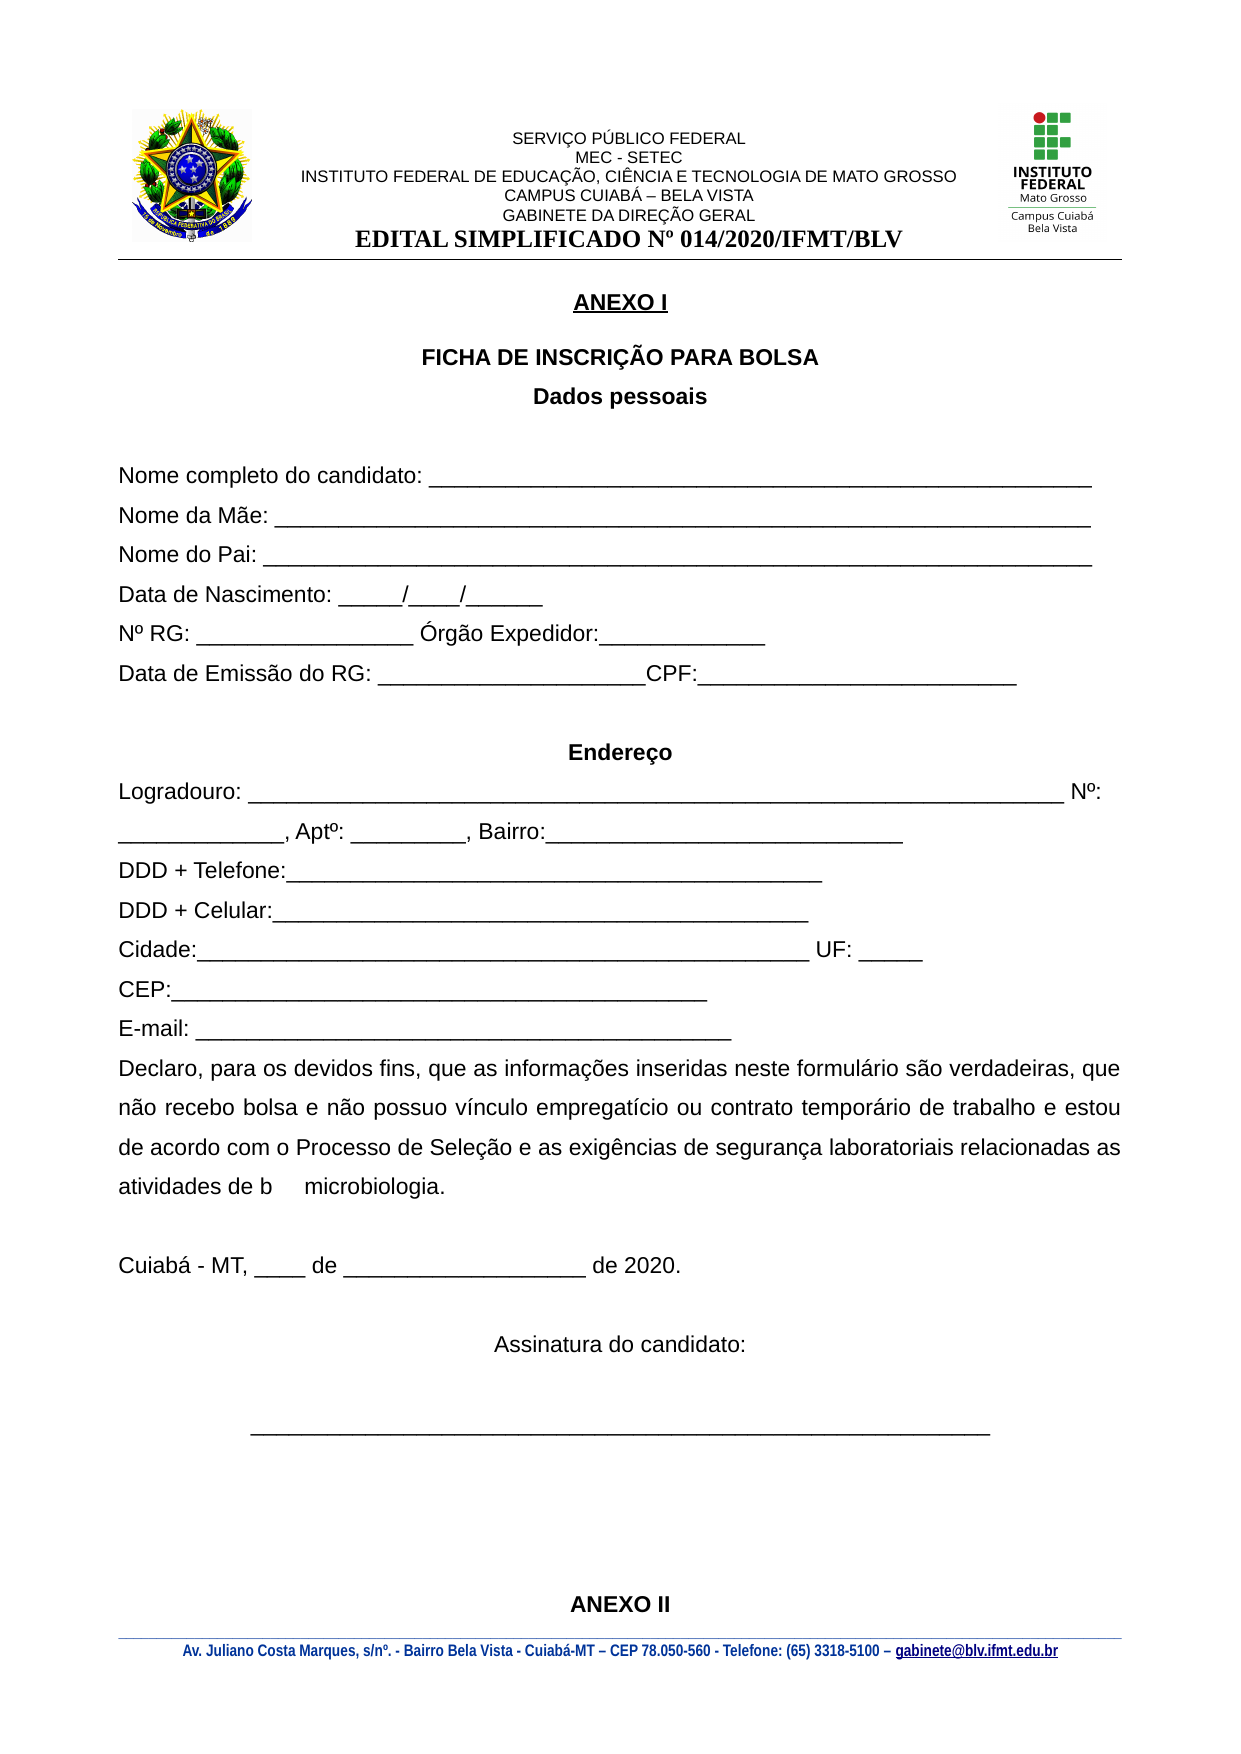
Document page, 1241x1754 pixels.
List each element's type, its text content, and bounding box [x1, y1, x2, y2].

text Logradouro: ________________________________________________________________ Nº: _____________, Aptº: _________, Bairro:____________________________ [118, 778, 1122, 844]
text Nº RG: _________________ Órgão Expedidor:_____________ [118, 620, 1122, 647]
text FICHA DE INSCRIÇÃO PARA BOLSA [118, 344, 1122, 370]
text E-mail: __________________________________________ [118, 1015, 1122, 1041]
text CEP:__________________________________________ [118, 976, 1122, 1002]
text DDD + Telefone:__________________________________________ [118, 857, 1122, 883]
text Dados pessoais [118, 383, 1122, 410]
text Assinatura do candidato: [118, 1331, 1122, 1357]
text DDD + Celular:__________________________________________ [118, 897, 1122, 923]
text Declaro, para os devidos fins, que as informações inseridas neste formulário são verdadeiras, que não recebo bolsa e não possuo vínculo empregatício ou contrato temporário de trabalho e estou de acordo com o Processo de Seleção e as exigências de segurança laboratoriais relacionadas as atividades de b microbiologia. [118, 1054, 1122, 1199]
text Nome da Mãe: ________________________________________________________________ [118, 502, 1122, 528]
text __________________________________________________________ [118, 1410, 1122, 1436]
text Cuiabá - MT, ____ de ___________________ de 2020. [118, 1252, 1122, 1278]
text Data de Nascimento: _____/____/______ [118, 581, 1122, 607]
text ANEXO II [118, 1591, 1122, 1617]
text Cidade:________________________________________________ UF: _____ [118, 936, 1122, 962]
text Endereço [118, 739, 1122, 765]
text Data de Emissão do RG: _____________________CPF:_________________________ [118, 660, 1122, 686]
text ANEXO I [118, 289, 1122, 315]
text Nome completo do candidato: ____________________________________________________ [118, 462, 1122, 489]
text Nome do Pai: _________________________________________________________________ [118, 541, 1122, 568]
